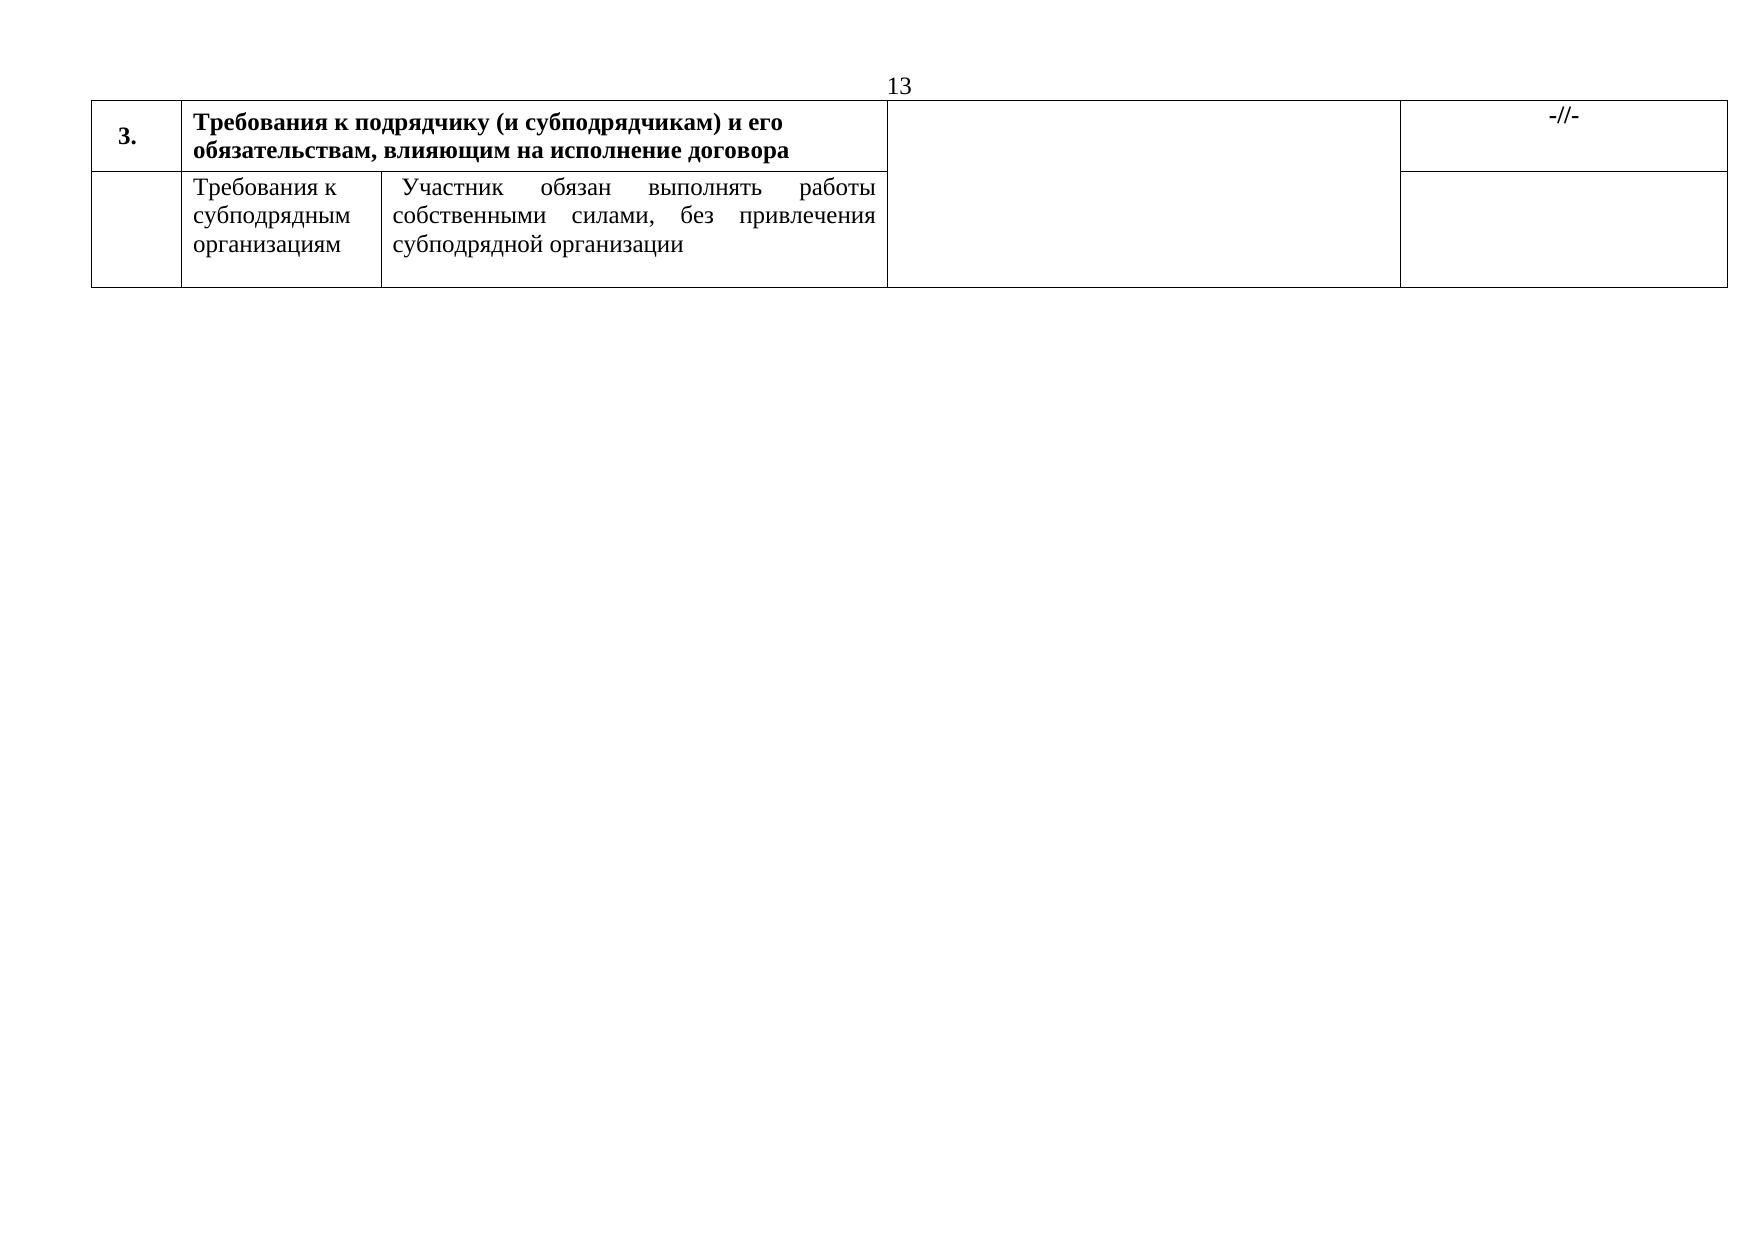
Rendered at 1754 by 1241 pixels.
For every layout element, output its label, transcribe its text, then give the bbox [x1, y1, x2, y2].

table_cell Требования к подрядчику (и субподрядчикам) и его обязательствам, влияющим на исполнение договора [182, 101, 887, 171]
table_cell Участник обязан выполнять работы собственными силами, без привлечения субподрядной организации [382, 172, 887, 287]
table_cell [92, 101, 181, 171]
table_cell -//- [1401, 101, 1727, 171]
table_cell [92, 172, 181, 287]
table_cell [1401, 172, 1727, 287]
table_cell Требования к субподрядным организациям [182, 172, 381, 287]
